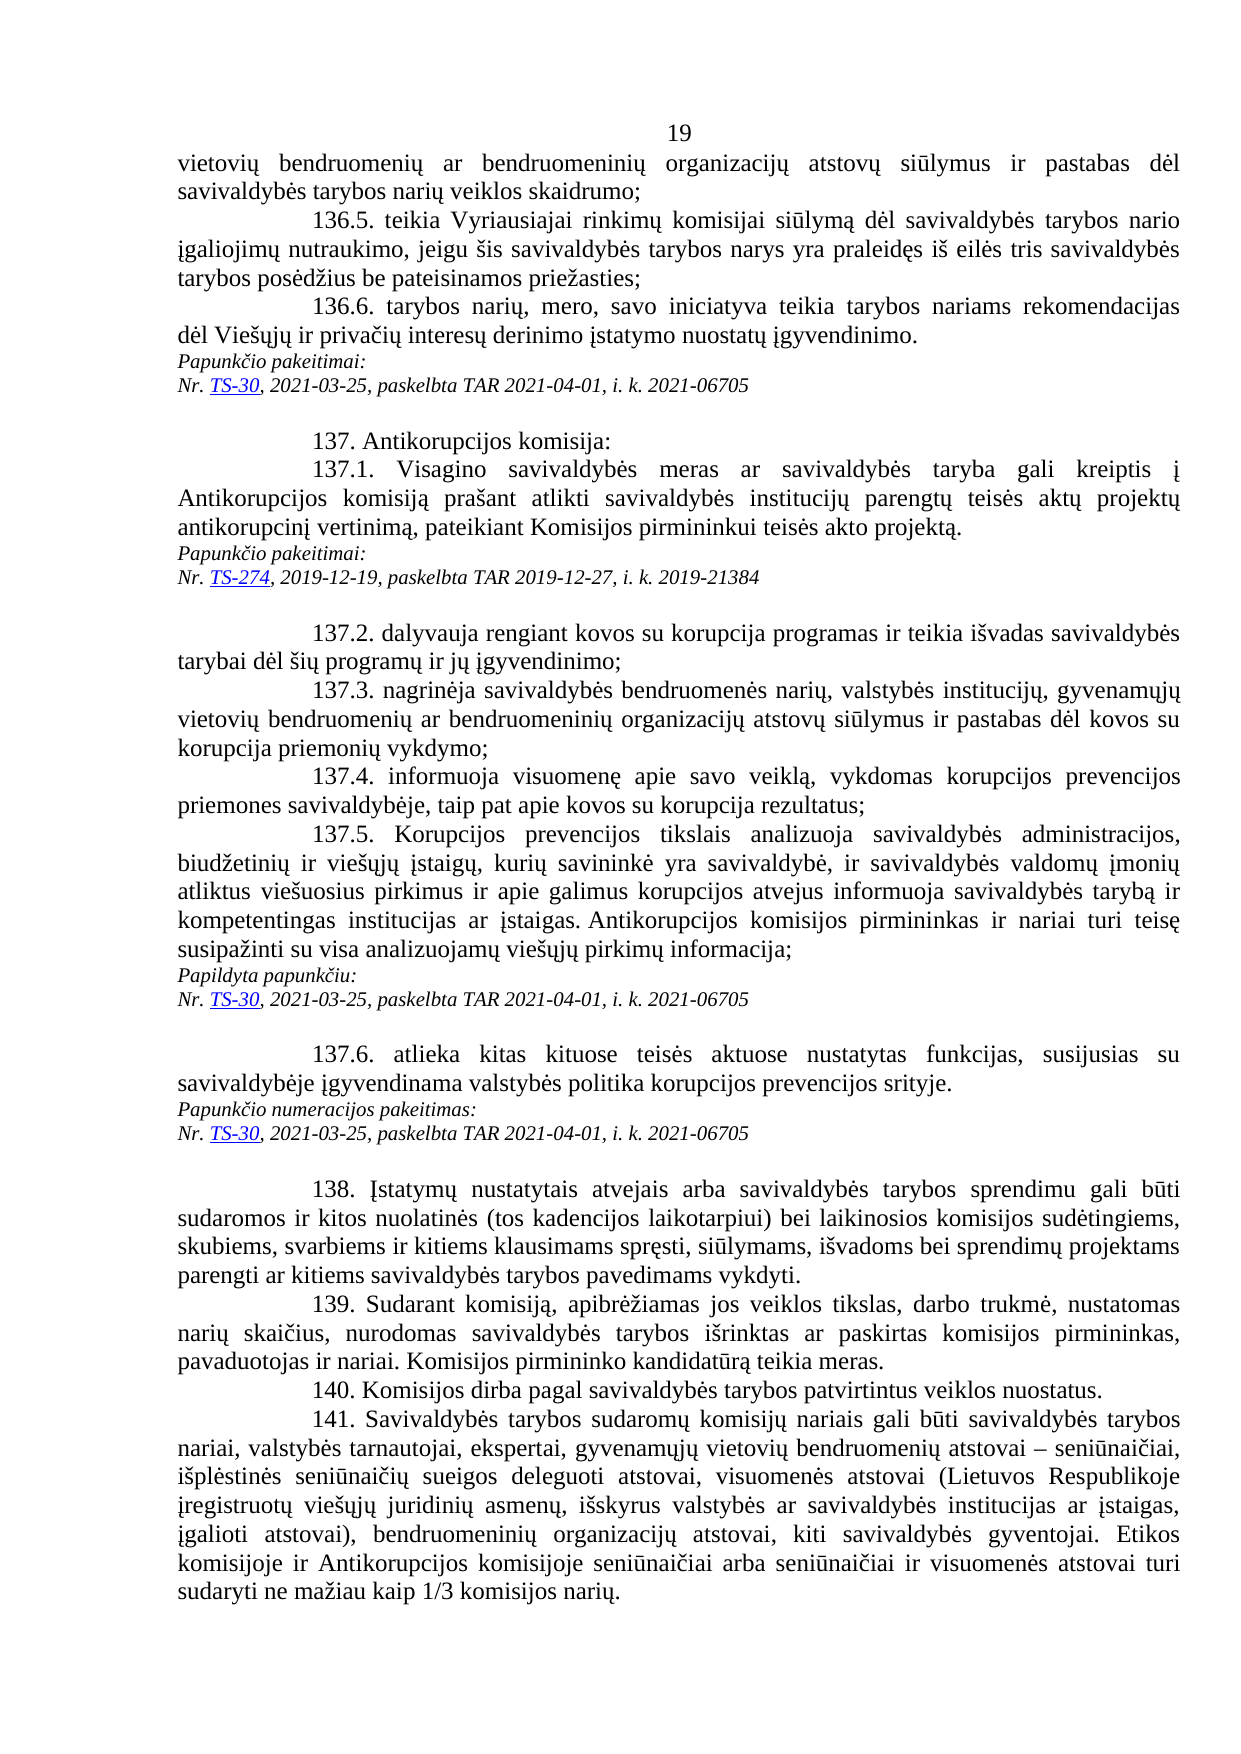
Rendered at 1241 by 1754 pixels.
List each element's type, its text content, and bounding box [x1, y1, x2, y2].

text 137.6. atlieka kitas kituose teisės aktuose nustatytas funkcijas, susijusias su savivaldybėje įgyvendinama valstybės politika korupcijos prevencijos srityje. [177, 1039, 1181, 1097]
text 139. Sudarant komisiją, apibrėžiamas jos veiklos tikslas, darbo trukmė, nustatomas narių skaičius, nurodomas savivaldybės tarybos išrinktas ar paskirtas komisijos pirmininkas, pavaduotojas ir nariai. Komisijos pirmininko kandidatūrą teikia meras. [177, 1289, 1181, 1375]
text 141. Savivaldybės tarybos sudaromų komisijų nariais gali būti savivaldybės tarybos nariai, valstybės tarnautojai, ekspertai, gyvenamųjų vietovių bendruomenių atstovai – seniūnaičiai, išplėstinės seniūnaičių sueigos deleguoti atstovai, visuomenės atstovai (Lietuvos Respublikoje įregistruotų viešųjų juridinių asmenų, išskyrus valstybės ar savivaldybės institucijas ar įstaigas, įgalioti atstovai), bendruomeninių organizacijų atstovai, kiti savivaldybės gyventojai. Etikos komisijoje ir Antikorupcijos komisijoje seniūnaičiai arba seniūnaičiai ir visuomenės atstovai turi sudaryti ne mažiau kaip 1/3 komisijos narių. [177, 1404, 1181, 1605]
text 137.5. Korupcijos prevencijos tikslais analizuoja savivaldybės administracijos, biudžetinių ir viešųjų įstaigų, kurių savininkė yra savivaldybė, ir savivaldybės valdomų įmonių atliktus viešuosius pirkimus ir apie galimus korupcijos atvejus informuoja savivaldybės tarybą ir kompetentingas institucijas ar įstaigas. Antikorupcijos komisijos pirmininkas ir nariai turi teisę susipažinti su visa analizuojamų viešųjų pirkimų informacija; [177, 819, 1181, 963]
text 137. Antikorupcijos komisija: [177, 426, 1181, 454]
text 137.3. nagrinėja savivaldybės bendruomenės narių, valstybės institucijų, gyvenamųjų vietovių bendruomenių ar bendruomeninių organizacijų atstovų siūlymus ir pastabas dėl kovos su korupcija priemonių vykdymo; [177, 675, 1181, 761]
text Papunkčio pakeitimai: [177, 349, 1181, 373]
text Nr. TS-30, 2021-03-25, paskelbta TAR 2021-04-01, i. k. 2021-06705 [177, 1121, 1181, 1145]
text Papunkčio numeracijos pakeitimas: [177, 1097, 1181, 1121]
text 136.6. tarybos narių, mero, savo iniciatyva teikia tarybos nariams rekomendacijas dėl Viešųjų ir privačių interesų derinimo įstatymo nuostatų įgyvendinimo. [177, 291, 1181, 349]
text 137.1. Visagino savivaldybės meras ar savivaldybės taryba gali kreiptis į Antikorupcijos komisiją prašant atlikti savivaldybės institucijų parengtų teisės aktų projektų antikorupcinį vertinimą, pateikiant Komisijos pirmininkui teisės akto projektą. [177, 454, 1181, 541]
text 137.2. dalyvauja rengiant kovos su korupcija programas ir teikia išvadas savivaldybės tarybai dėl šių programų ir jų įgyvendinimo; [177, 618, 1181, 675]
text 136.5. teikia Vyriausiajai rinkimų komisijai siūlymą dėl savivaldybės tarybos nario įgaliojimų nutraukimo, jeigu šis savivaldybės tarybos narys yra praleidęs iš eilės tris savivaldybės tarybos posėdžius be pateisinamos priežasties; [177, 205, 1181, 291]
text Papildyta papunkčiu: [177, 963, 1181, 987]
text 140. Komisijos dirba pagal savivaldybės tarybos patvirtintus veiklos nuostatus. [177, 1375, 1181, 1404]
text vietovių bendruomenių ar bendruomeninių organizacijų atstovų siūlymus ir pastabas dėl savivaldybės tarybos narių veiklos skaidrumo; [177, 148, 1181, 205]
text Nr. TS-30, 2021-03-25, paskelbta TAR 2021-04-01, i. k. 2021-06705 [177, 373, 1181, 397]
text Nr. TS-30, 2021-03-25, paskelbta TAR 2021-04-01, i. k. 2021-06705 [177, 987, 1181, 1011]
text 138. Įstatymų nustatytais atvejais arba savivaldybės tarybos sprendimu gali būti sudaromos ir kitos nuolatinės (tos kadencijos laikotarpiui) bei laikinosios komisijos sudėtingiems, skubiems, svarbiems ir kitiems klausimams spręsti, siūlymams, išvadoms bei sprendimų projektams parengti ar kitiems savivaldybės tarybos pavedimams vykdyti. [177, 1174, 1181, 1289]
text Papunkčio pakeitimai: [177, 541, 1181, 565]
text 137.4. informuoja visuomenę apie savo veiklą, vykdomas korupcijos prevencijos priemones savivaldybėje, taip pat apie kovos su korupcija rezultatus; [177, 761, 1181, 819]
text Nr. TS-274, 2019-12-19, paskelbta TAR 2019-12-27, i. k. 2019-21384 [177, 565, 1181, 589]
